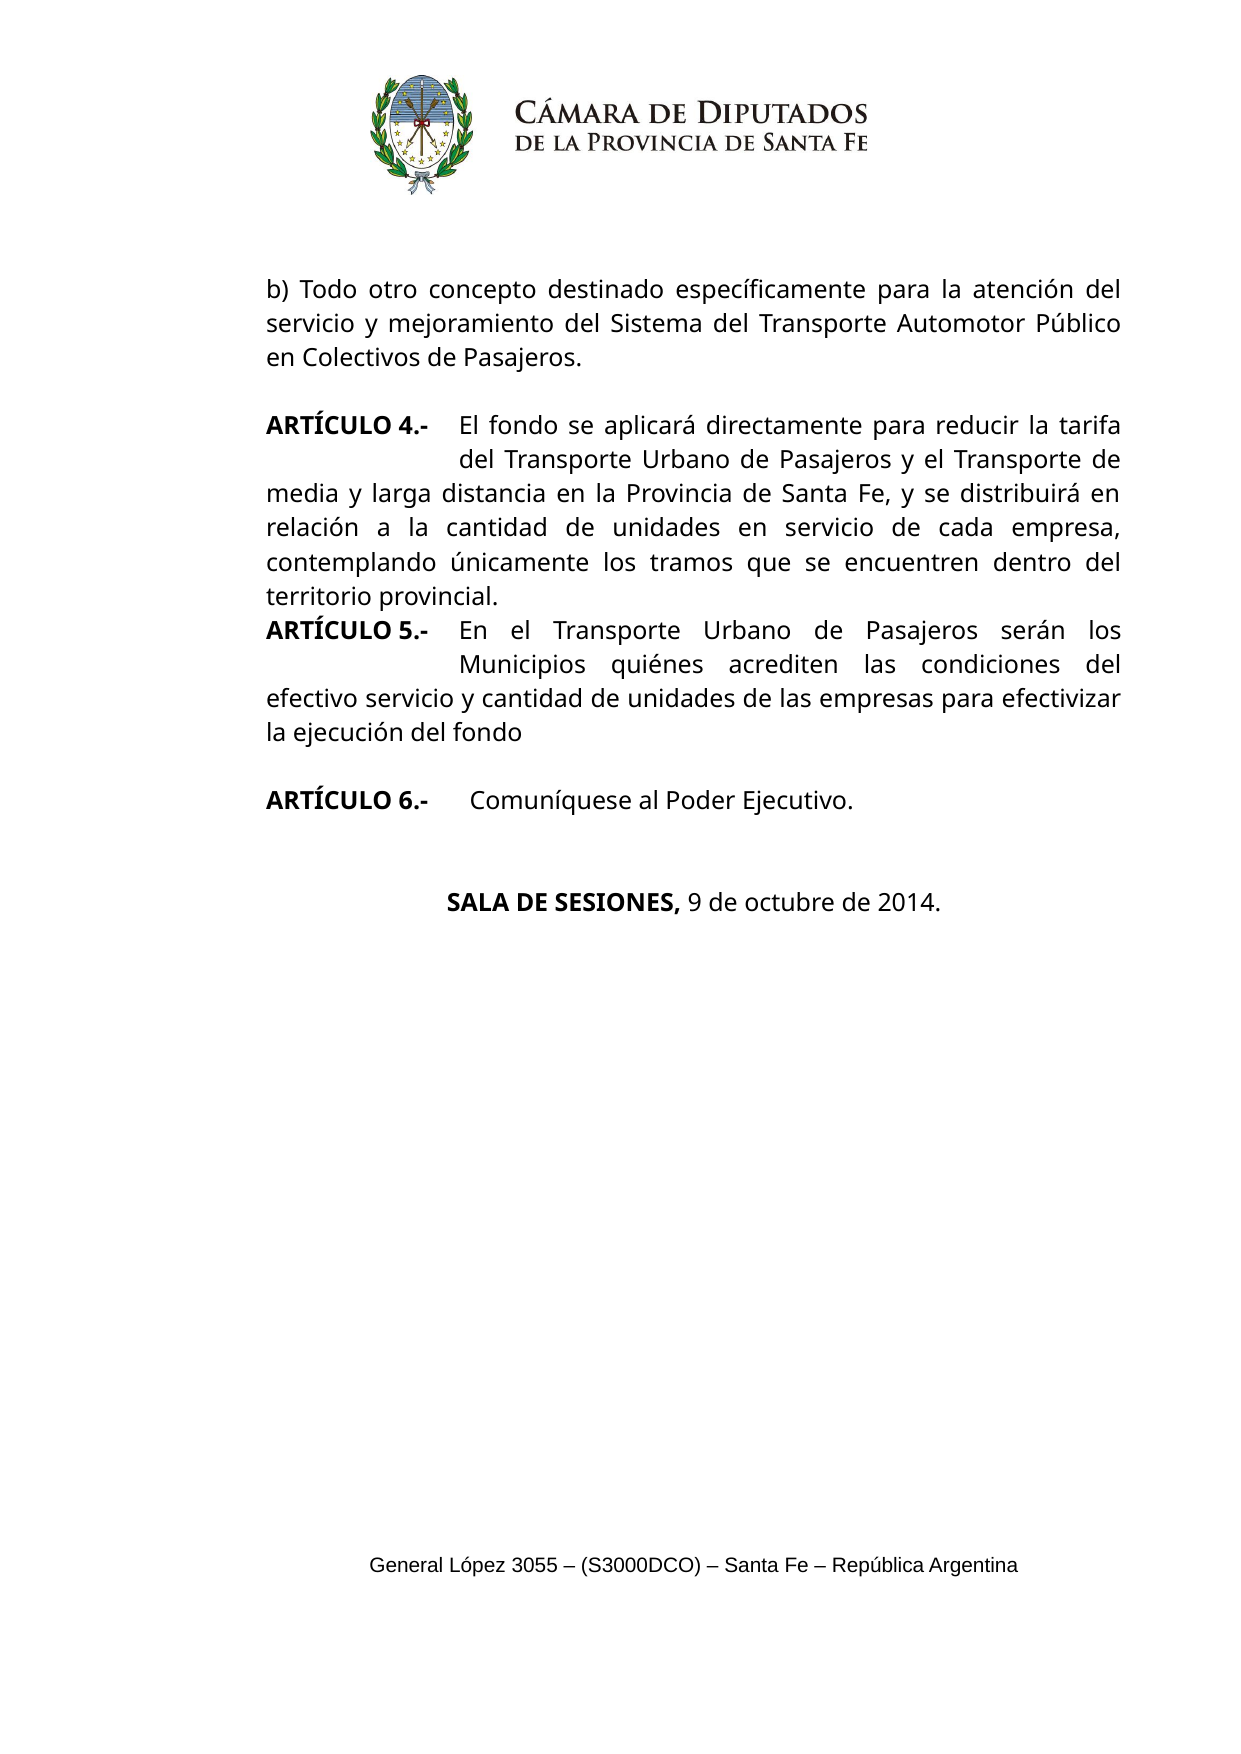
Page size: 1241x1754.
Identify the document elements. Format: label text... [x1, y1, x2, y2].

text b) Todo otro concepto destinado específicamente para la atención del servicio y mejoramiento del Sistema del Transporte Automotor Público en Colectivos de Pasajeros. [266, 272, 1122, 374]
text Comuníquese al Poder Ejecutivo. [469, 783, 1122, 817]
text En el Transporte Urbano de Pasajeros serán los Municipios quiénes acrediten las condiciones del efectivo servicio y cantidad de unidades de las empresas para efectivizar la ejecución del fondo [266, 612, 1122, 748]
table_header ARTÍCULO 4.- [266, 408, 458, 458]
table_header ARTÍCULO 5.- [266, 612, 458, 663]
text SALA DE SESIONES, 9 de octubre de 2014. [266, 885, 1122, 919]
text El fondo se aplicará directamente para reducir la tarifa del Transporte Urbano de Pasajeros y el Transporte de media y larga distancia en la Provincia de Santa Fe, y se distribuirá en relación a la cantidad de unidades en servicio de cada empresa, contemplando únicamente los tramos que se encuentren dentro del territorio provincial. [266, 408, 1122, 612]
picture [370, 75, 868, 199]
table_header ARTÍCULO 6.- [266, 783, 469, 833]
